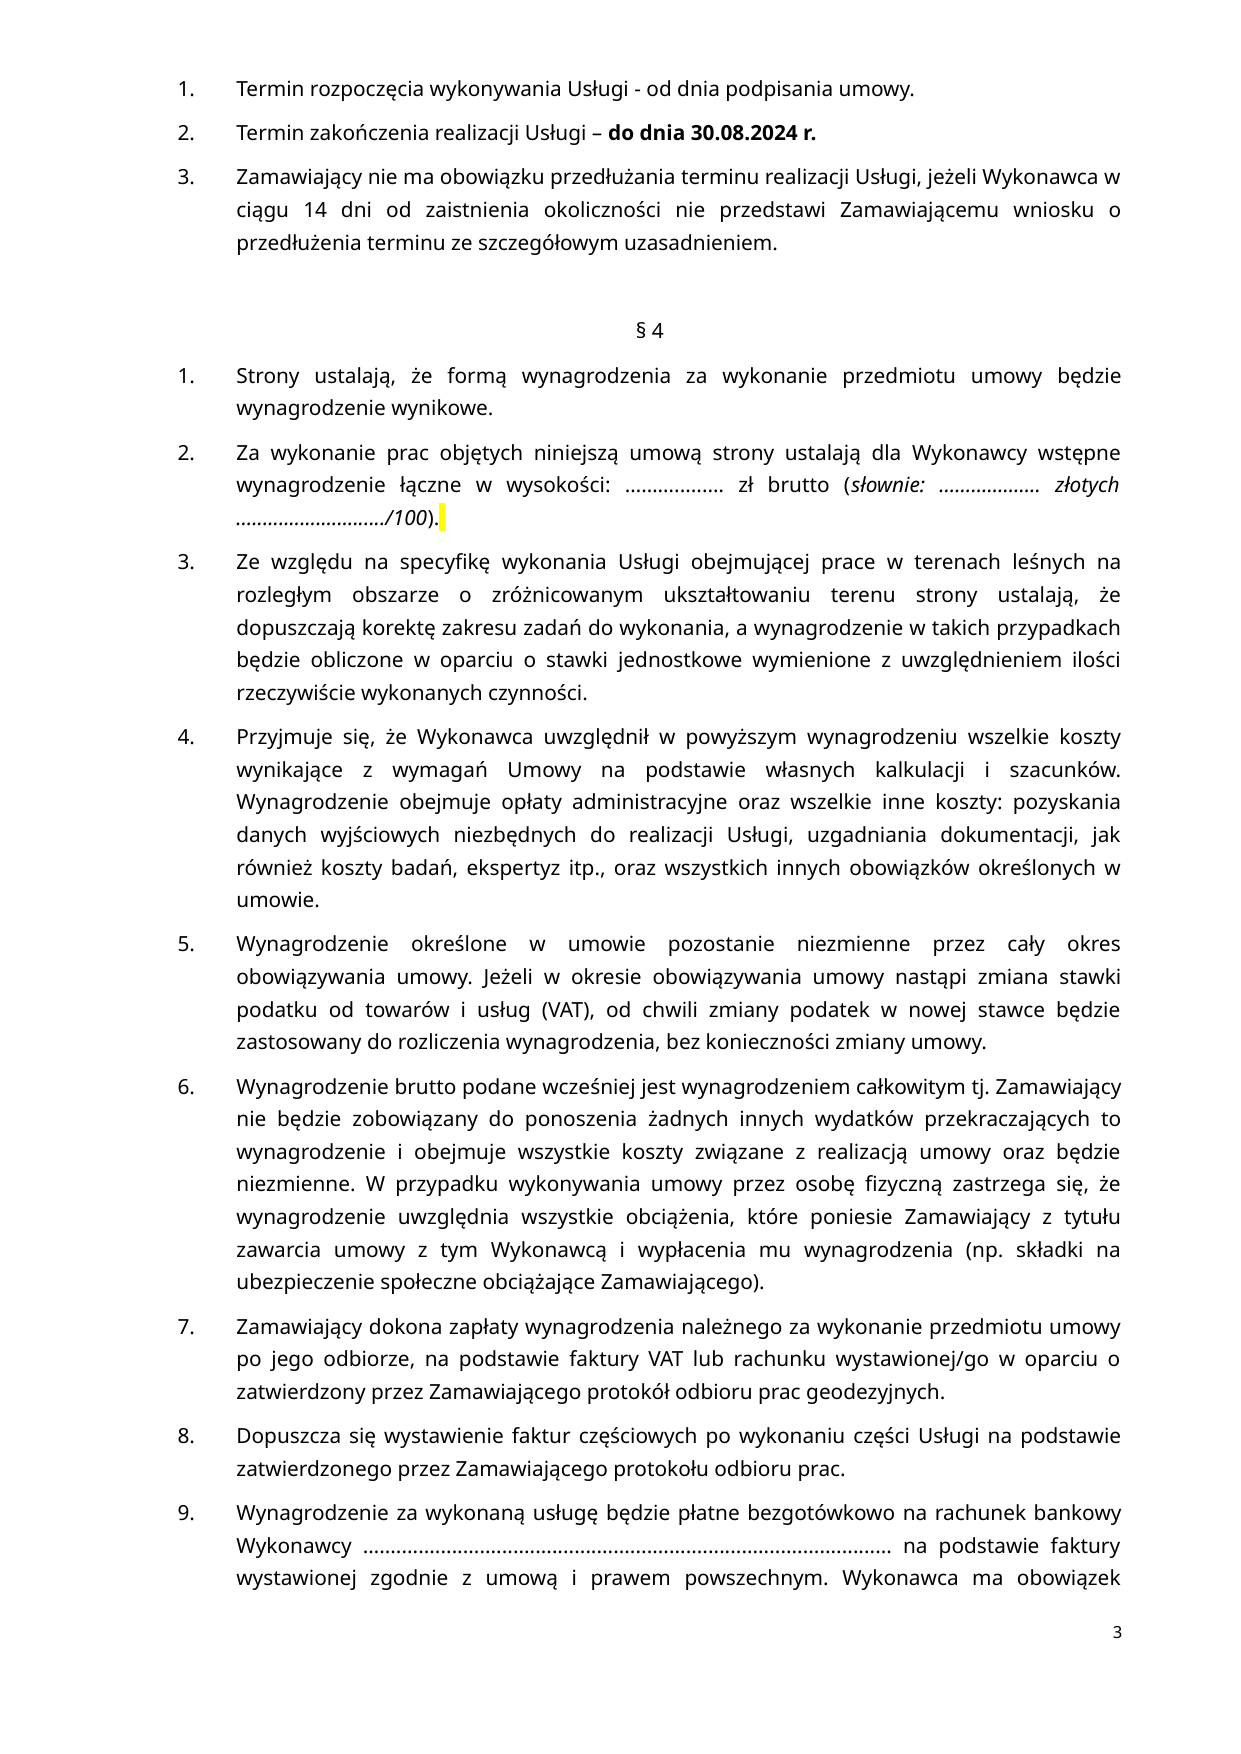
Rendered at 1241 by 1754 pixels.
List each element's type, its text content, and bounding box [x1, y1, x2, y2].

list Za wykonanie prac objętych niniejszą umową strony ustalają dla Wykonawcy wstępne wynagrodzenie łączne w wysokości: ………......… zł brutto (słownie: ………………. złotych …........................./100). [177, 438, 1122, 531]
list Wynagrodzenie brutto podane wcześniej jest wynagrodzeniem całkowitym tj. Zamawiający nie będzie zobowiązany do ponoszenia żadnych innych wydatków przekraczających to wynagrodzenie i obejmuje wszystkie koszty związane z realizacją umowy oraz będzie niezmienne. W przypadku wykonywania umowy przez osobę fizyczną zastrzega się, że wynagrodzenie uwzględnia wszystkie obciążenia, które poniesie Zamawiający z tytułu zawarcia umowy z tym Wykonawcą i wypłacenia mu wynagrodzenia (np. składki na ubezpieczenie społeczne obciążające Zamawiającego). [177, 1072, 1122, 1296]
text § 4 [177, 316, 1122, 345]
list Przyjmuje się, że Wykonawca uwzględnił w powyższym wynagrodzeniu wszelkie koszty wynikające z wymagań Umowy na podstawie własnych kalkulacji i szacunków. Wynagrodzenie obejmuje opłaty administracyjne oraz wszelkie inne koszty: pozyskania danych wyjściowych niezbędnych do realizacji Usługi, uzgadniania dokumentacji, jak również koszty badań, ekspertyz itp., oraz wszystkich innych obowiązków określonych w umowie. [177, 722, 1122, 914]
list Termin zakończenia realizacji Usługi – do dnia 30.08.2024 r. [177, 118, 1122, 147]
list Zamawiający nie ma obowiązku przedłużania terminu realizacji Usługi, jeżeli Wykonawca w ciągu 14 dni od zaistnienia okoliczności nie przedstawi Zamawiającemu wniosku o przedłużenia terminu ze szczegółowym uzasadnieniem. [177, 162, 1122, 256]
list Termin rozpoczęcia wykonywania Usługi - od dnia podpisania umowy. [177, 74, 1122, 102]
list Wynagrodzenie za wykonaną usługę będzie płatne bezgotówkowo na rachunek bankowy Wykonawcy …............................................................................................ na podstawie faktury wystawionej zgodnie z umową i prawem powszechnym. Wykonawca ma obowiązek [177, 1498, 1122, 1592]
list Dopuszcza się wystawienie faktur częściowych po wykonaniu części Usługi na podstawie zatwierdzonego przez Zamawiającego protokołu odbioru prac. [177, 1421, 1122, 1482]
list Wynagrodzenie określone w umowie pozostanie niezmienne przez cały okres obowiązywania umowy. Jeżeli w okresie obowiązywania umowy nastąpi zmiana stawki podatku od towarów i usług (VAT), od chwili zmiany podatek w nowej stawce będzie zastosowany do rozliczenia wynagrodzenia, bez konieczności zmiany umowy. [177, 929, 1122, 1056]
list Zamawiający dokona zapłaty wynagrodzenia należnego za wykonanie przedmiotu umowy po jego odbiorze, na podstawie faktury VAT lub rachunku wystawionej/go w oparciu o zatwierdzony przez Zamawiającego protokół odbioru prac geodezyjnych. [177, 1312, 1122, 1405]
list Ze względu na specyfikę wykonania Usługi obejmującej prace w terenach leśnych na rozległym obszarze o zróżnicowanym ukształtowaniu terenu strony ustalają, że dopuszczają korektę zakresu zadań do wykonania, a wynagrodzenie w takich przypadkach będzie obliczone w oparciu o stawki jednostkowe wymienione z uwzględnieniem ilości rzeczywiście wykonanych czynności. [177, 547, 1122, 706]
list Strony ustalają, że formą wynagrodzenia za wykonanie przedmiotu umowy będzie wynagrodzenie wynikowe. [177, 361, 1122, 422]
